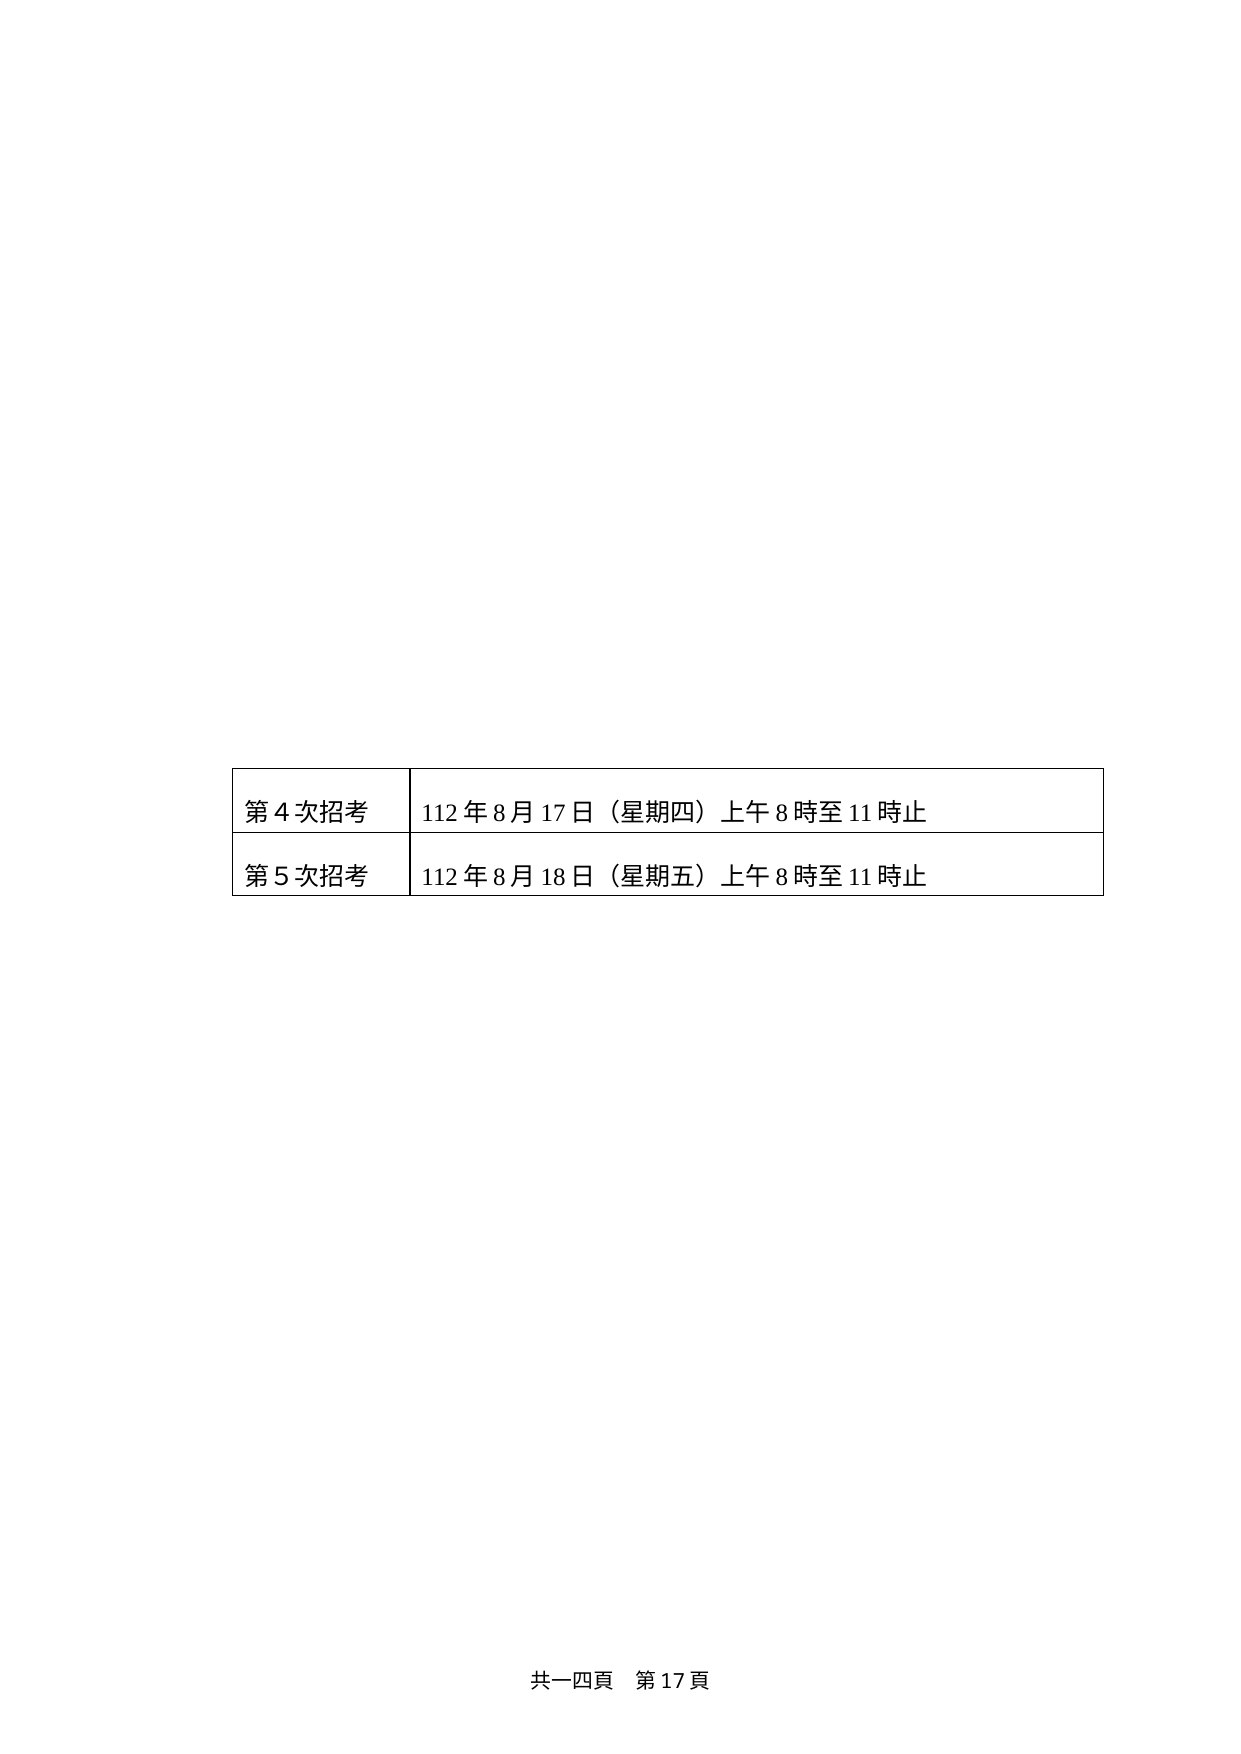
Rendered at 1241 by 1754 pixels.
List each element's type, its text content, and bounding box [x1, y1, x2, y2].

table_cell 第４次招考 [233, 769, 409, 832]
table_cell 第５次招考 [233, 833, 409, 895]
table_cell 112年8月17日（星期四）上午8時至11時止 [411, 769, 1103, 832]
table_cell 112年8月18日（星期五）上午8時至11時止 [411, 833, 1103, 895]
